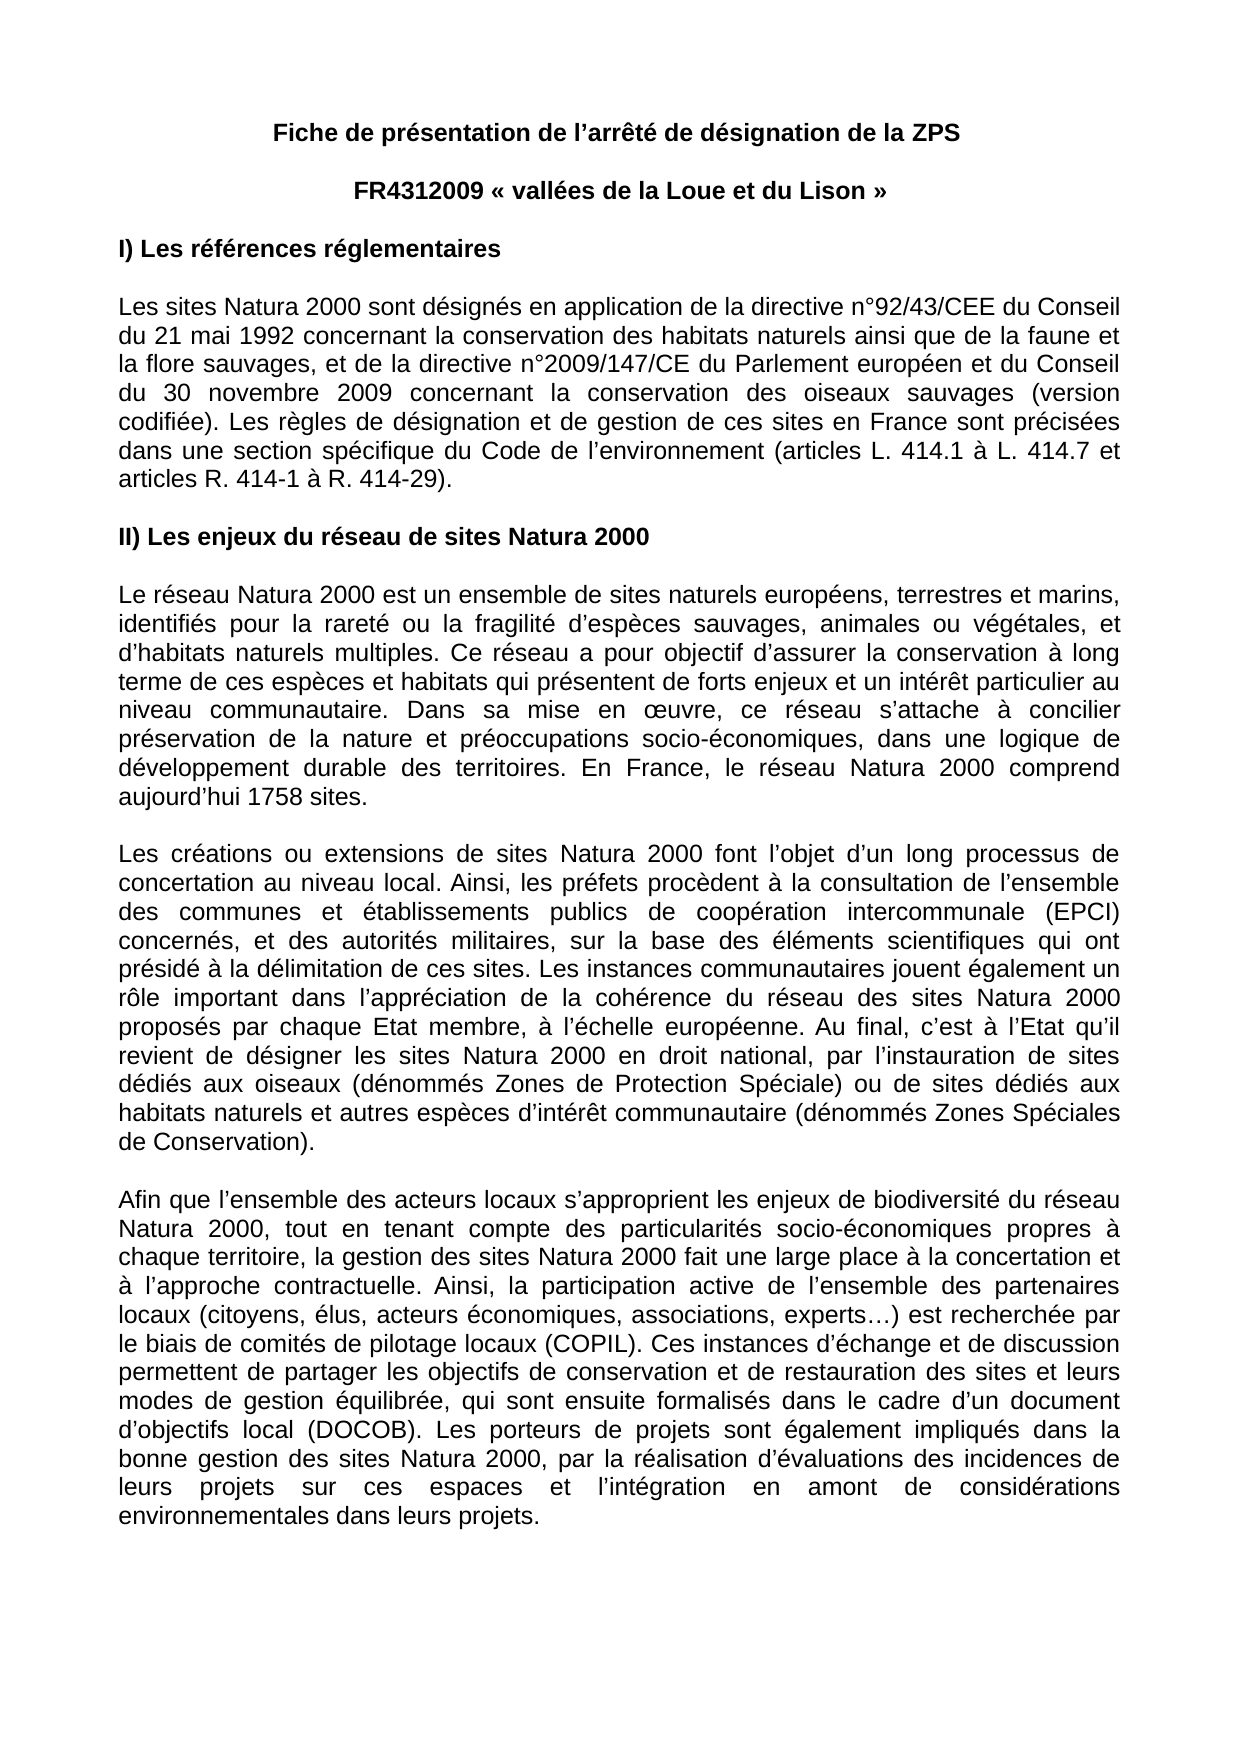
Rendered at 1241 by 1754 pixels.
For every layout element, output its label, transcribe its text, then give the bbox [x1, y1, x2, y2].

text II) Les enjeux du réseau de sites Natura 2000 [118, 522, 1122, 551]
text Les créations ou extensions de sites Natura 2000 font l’objet d’un long processus de concertation au niveau local. Ainsi, les préfets procèdent à la consultation de l’ensemble des communes et établissements publics de coopération intercommunale (EPCI) concernés, et des autorités militaires, sur la base des éléments scientifiques qui ont présidé à la délimitation de ces sites. Les instances communautaires jouent également un rôle important dans l’appréciation de la cohérence du réseau des sites Natura 2000 proposés par chaque Etat membre, à l’échelle européenne. Au final, c’est à l’Etat qu’il revient de désigner les sites Natura 2000 en droit national, par l’instauration de sites dédiés aux oiseaux (dénommés Zones de Protection Spéciale) ou de sites dédiés aux habitats naturels et autres espèces d’intérêt communautaire (dénommés Zones Spéciales de Conservation). [118, 839, 1122, 1156]
text FR4312009 « vallées de la Loue et du Lison » [118, 176, 1122, 205]
text Les sites Natura 2000 sont désignés en application de la directive n°92/43/CEE du Conseil du 21 mai 1992 concernant la conservation des habitats naturels ainsi que de la faune et la flore sauvages, et de la directive n°2009/147/CE du Parlement européen et du Conseil du 30 novembre 2009 concernant la conservation des oiseaux sauvages (version codifiée). Les règles de désignation et de gestion de ces sites en France sont précisées dans une section spécifique du Code de l’environnement (articles L. 414.1 à L. 414.7 et articles R. 414-1 à R. 414-29). [118, 292, 1122, 493]
text Le réseau Natura 2000 est un ensemble de sites naturels européens, terrestres et marins, identifiés pour la rareté ou la fragilité d’espèces sauvages, animales ou végétales, et d’habitats naturels multiples. Ce réseau a pour objectif d’assurer la conservation à long terme de ces espèces et habitats qui présentent de forts enjeux et un intérêt particulier au niveau communautaire. Dans sa mise en œuvre, ce réseau s’attache à concilier préservation de la nature et préoccupations socio-économiques, dans une logique de développement durable des territoires. En France, le réseau Natura 2000 comprend aujourd’hui 1758 sites. [118, 580, 1122, 810]
text I) Les références réglementaires [118, 234, 1122, 263]
text Afin que l’ensemble des acteurs locaux s’approprient les enjeux de biodiversité du réseau Natura 2000, tout en tenant compte des particularités socio-économiques propres à chaque territoire, la gestion des sites Natura 2000 fait une large place à la concertation et à l’approche contractuelle. Ainsi, la participation active de l’ensemble des partenaires locaux (citoyens, élus, acteurs économiques, associations, experts…) est recherchée par le biais de comités de pilotage locaux (COPIL). Ces instances d’échange et de discussion permettent de partager les objectifs de conservation et de restauration des sites et leurs modes de gestion équilibrée, qui sont ensuite formalisés dans le cadre d’un document d’objectifs local (DOCOB). Les porteurs de projets sont également impliqués dans la bonne gestion des sites Natura 2000, par la réalisation d’évaluations des incidences de leurs projets sur ces espaces et l’intégration en amont de considérations environnementales dans leurs projets. [118, 1185, 1122, 1530]
text Fiche de présentation de l’arrêté de désignation de la ZPS [118, 118, 1122, 147]
